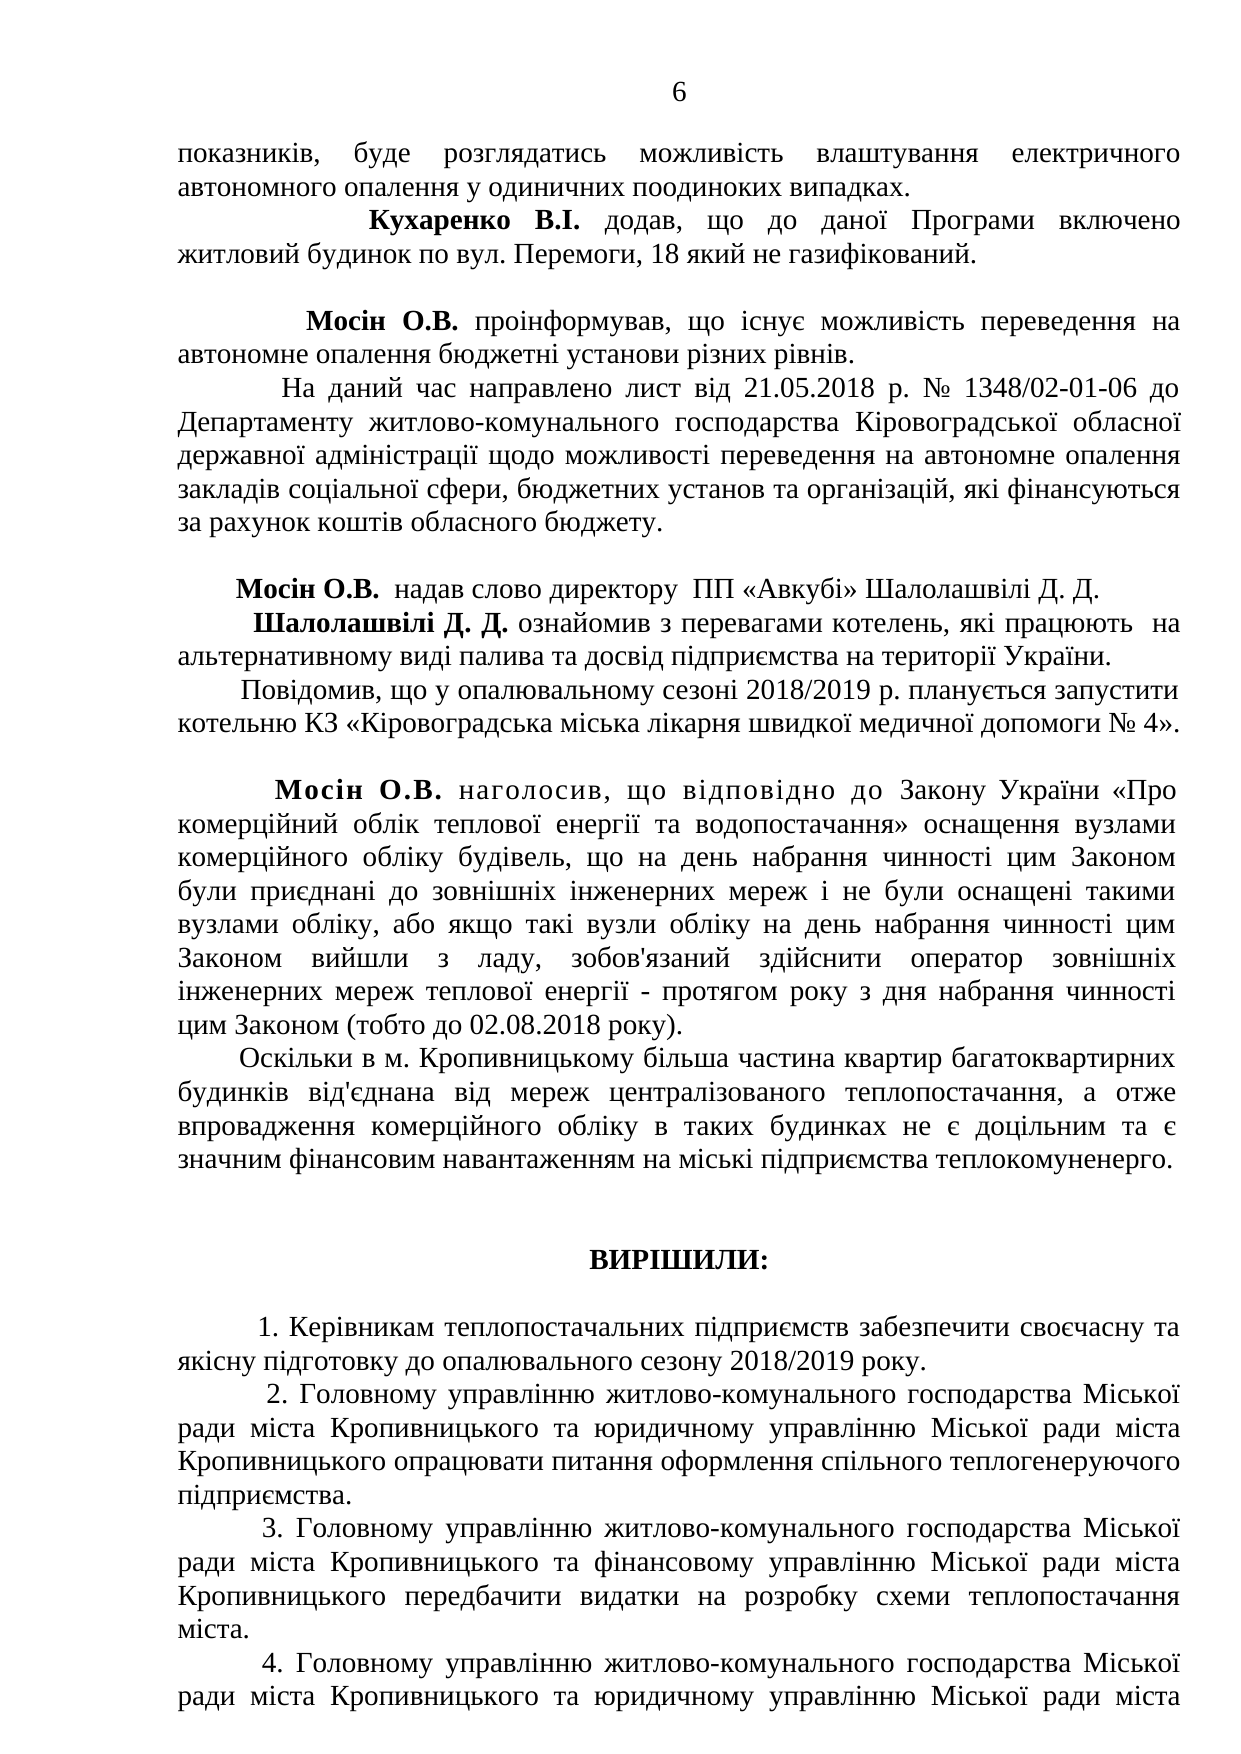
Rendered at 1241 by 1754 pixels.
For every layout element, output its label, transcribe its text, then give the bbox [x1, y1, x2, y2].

list 1. Керівникам теплопостачальних підприємств забезпечити своєчасну та якісну підготовку до опалювального сезону 2018/2019 року. [177, 1309, 1181, 1376]
text Мосін О.В. надав слово директору ПП «Авкубі» Шалолашвілі Д. Д. [177, 571, 1181, 605]
list 4. Головному управлінню житлово-комунального господарства Міської ради міста Кропивницького та юридичному управлінню Міської ради міста [177, 1645, 1181, 1712]
list 3. Головному управлінню житлово-комунального господарства Міської ради міста Кропивницького та фінансовому управлінню Міської ради міста Кропивницького передбачити видатки на розробку схеми теплопостачання міста. [177, 1511, 1181, 1645]
text Мосін О.В. наголосив, що відповідно до Закону України «Про комерційний облік теплової енергії та водопостачання» оснащення вузлами комерційного обліку будівель, що на день набрання чинності цим Законом були приєднані до зовнішніх інженерних мереж і не були оснащені такими вузлами обліку, або якщо такі вузли обліку на день набрання чинності цим Законом вийшли з ладу, зобов'язаний здійснити оператор зовнішніх інженерних мереж теплової енергії - протягом року з дня набрання чинності цим Законом (тобто до 02.08.2018 року). [177, 773, 1177, 1041]
text Мосін О.В. проінформував, що існує можливість переведення на автономне опалення бюджетні установи різних рівнів. [177, 303, 1181, 370]
text Кухаренко В.І. додав, що до даної Програми включено житловий будинок по вул. Перемоги, 18 який не газифікований. [177, 202, 1181, 269]
text На даний час направлено лист від 21.05.2018 р. № 1348/02-01-06 до Департаменту житлово-комунального господарства Кіровоградської обласної державної адміністрації щодо можливості переведення на автономне опалення закладів соціальної сфери, бюджетних установ та організацій, які фінансуються за рахунок коштів обласного бюджету. [177, 370, 1181, 538]
text Повідомив, що у опалювальному сезоні 2018/2019 р. планується запустити котельню КЗ «Кіровоградська міська лікарня швидкої медичної допомоги № 4». [177, 672, 1181, 739]
text Оскільки в м. Кропивницькому більша частина квартир багатоквартирних будинків від'єднана від мереж централізованого теплопостачання, а отже впровадження комерційного обліку в таких будинках не є доцільним та є значним фінансовим навантаженням на міські підприємства теплокомуненерго. [177, 1041, 1177, 1175]
text ВИРІШИЛИ: [177, 1242, 1181, 1276]
list 2. Головному управлінню житлово-комунального господарства Міської ради міста Кропивницького та юридичному управлінню Міської ради міста Кропивницького опрацювати питання оформлення спільного теплогенеруючого підприємства. [177, 1376, 1181, 1511]
text показників, буде розглядатись можливість влаштування електричного автономного опалення у одиничних поодиноких випадках. [177, 135, 1181, 202]
text Шалолашвілі Д. Д. ознайомив з перевагами котелень, які працюють на альтернативному виді палива та досвід підприємства на території України. [177, 605, 1181, 672]
